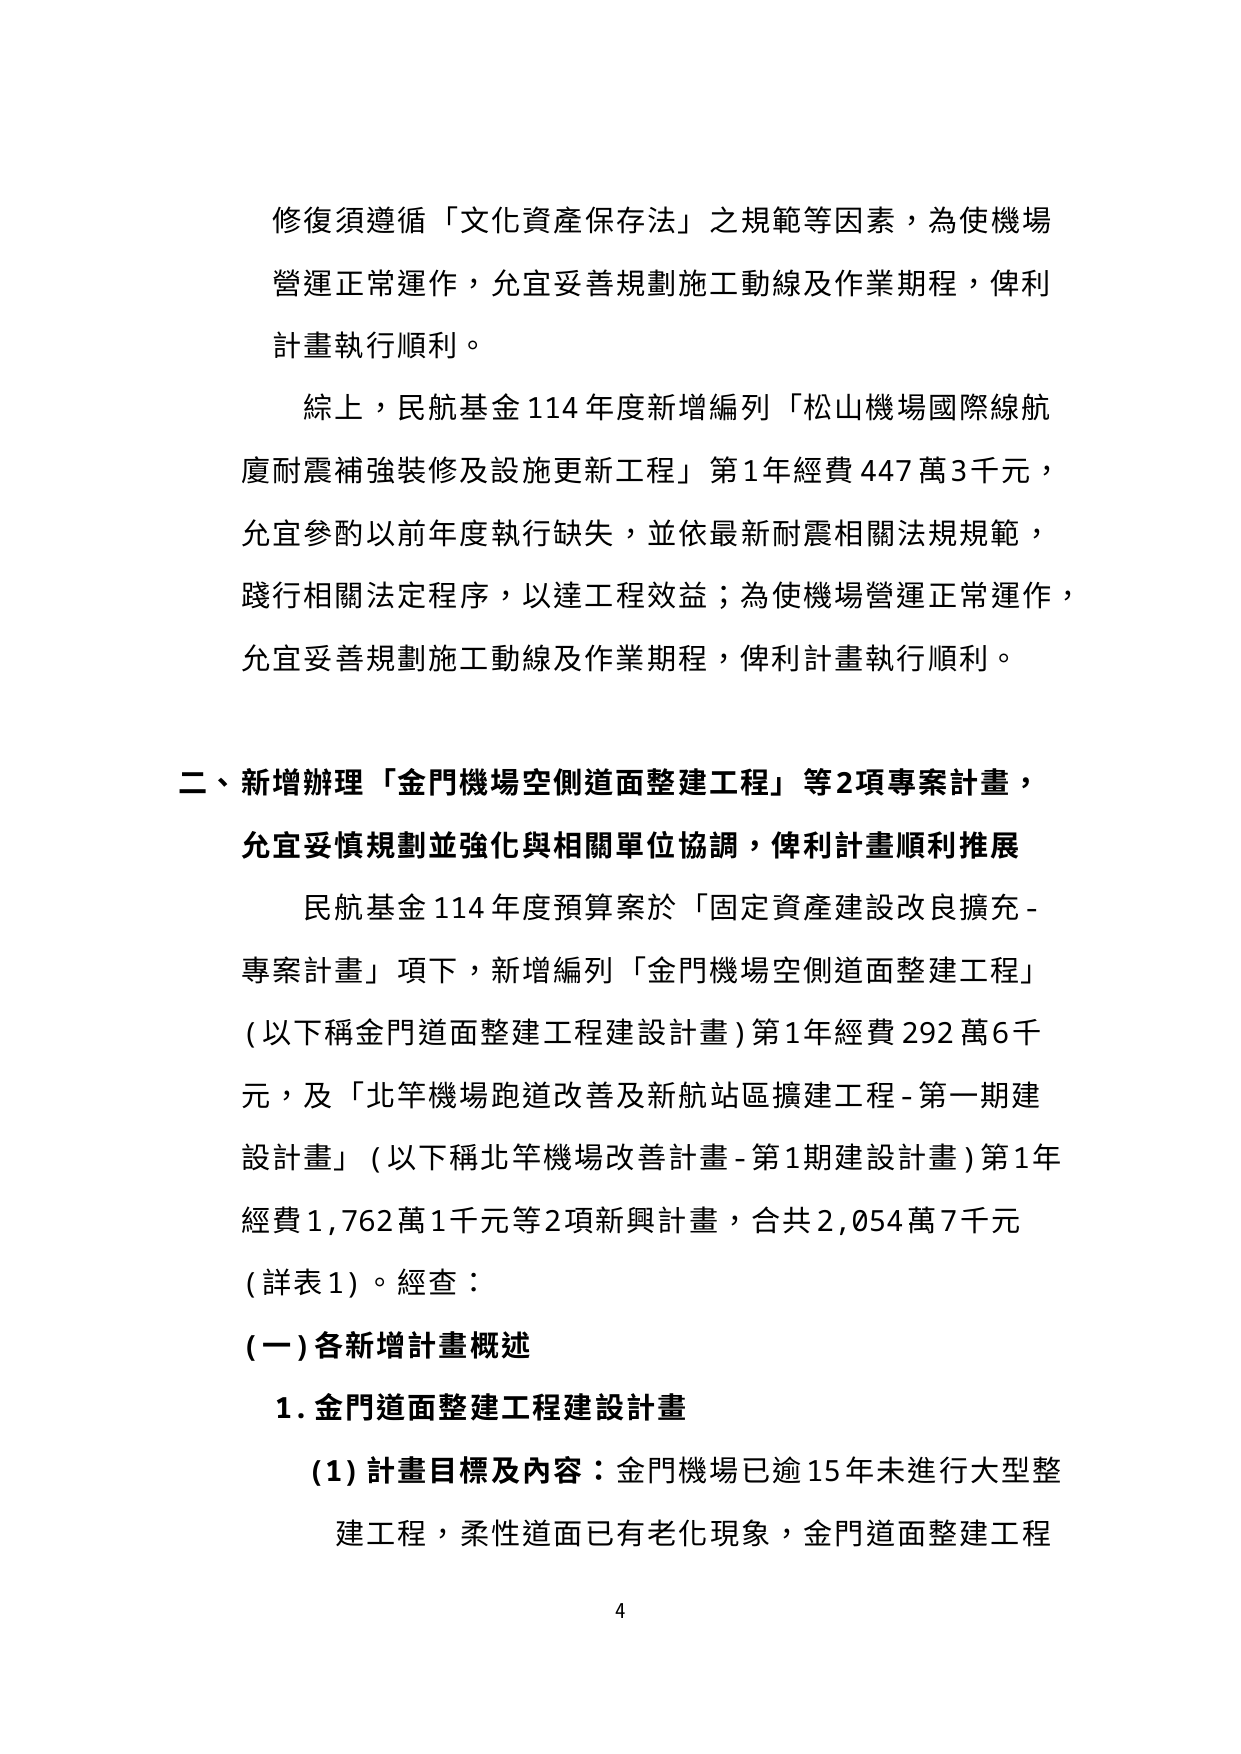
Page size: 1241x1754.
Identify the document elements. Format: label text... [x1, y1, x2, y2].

subtitle (一)各新增計畫概述 [236, 1302, 1063, 1365]
text 修復須遵循「文化資產保存法」之規範等因素，為使機場營運正常運作，允宜妥善規劃施工動線及作業期程，俾利計畫執行順利。 [266, 177, 1063, 365]
text 民航基金114年度預算案於「固定資產建設改良擴充-專案計畫」項下，新增編列「金門機場空側道面整建工程」(以下稱金門道面整建工程建設計畫)第1年經費292萬6千元，及「北竿機場跑道改善及新航站區擴建工程-第一期建設計畫」(以下稱北竿機場改善計畫-第1期建設計畫)第1年經費1,762萬1千元等2項新興計畫，合共2,054萬7千元(詳表1)。經查： [236, 865, 1063, 1302]
text 1.金門道面整建工程建設計畫 [266, 1365, 1063, 1427]
text 綜上，民航基金114年度新增編列「松山機場國際線航廈耐震補強裝修及設施更新工程」第1年經費447萬3千元，允宜參酌以前年度執行缺失，並依最新耐震相關法規規範，踐行相關法定程序，以達工程效益；為使機場營運正常運作，允宜妥善規劃施工動線及作業期程，俾利計畫執行順利。 [236, 365, 1063, 677]
subtitle 二、新增辦理「金門機場空側道面整建工程」等2項專案計畫，允宜妥慎規劃並強化與相關單位協調，俾利計畫順利推展 [177, 740, 1063, 865]
text (1)計畫目標及內容：金門機場已逾15年未進行大型整建工程，柔性道面已有老化現象，金門道面整建工程 [295, 1427, 1063, 1552]
